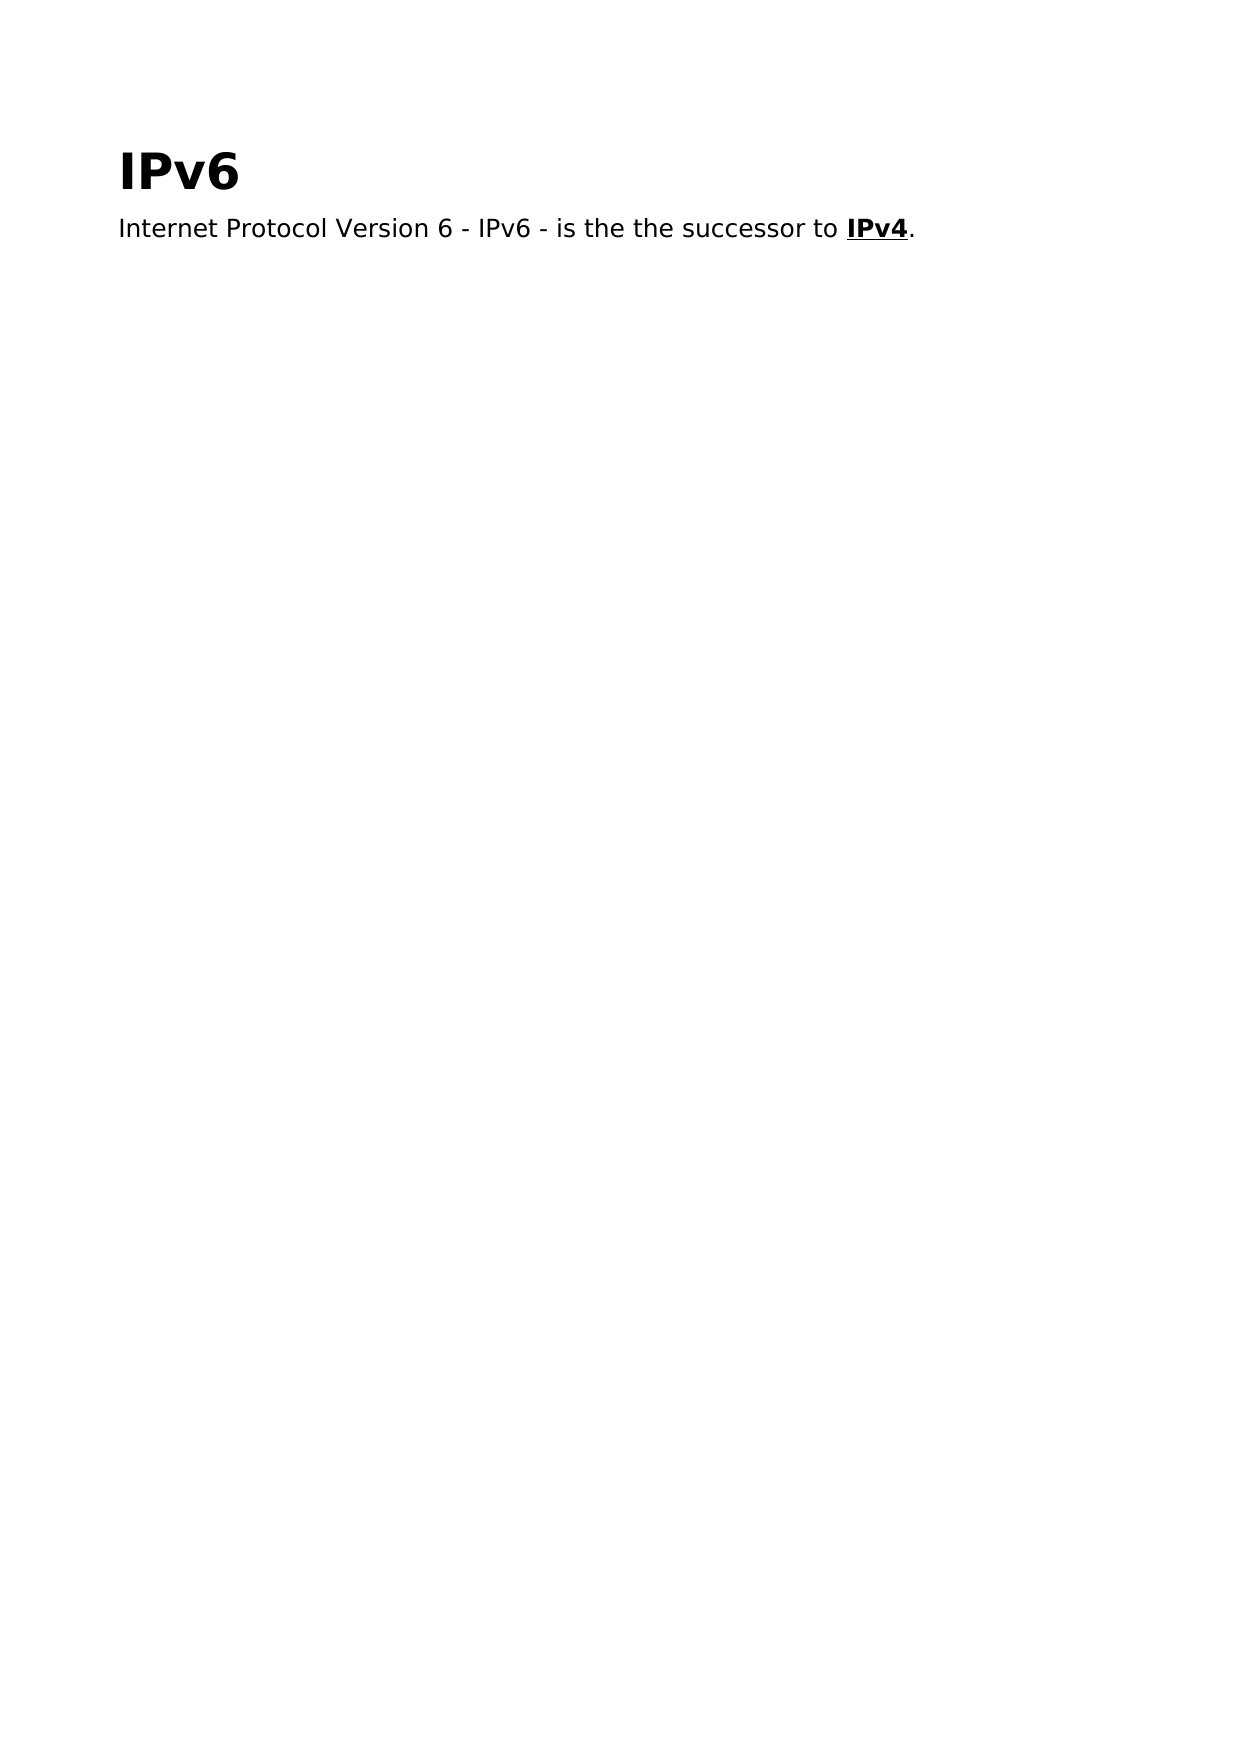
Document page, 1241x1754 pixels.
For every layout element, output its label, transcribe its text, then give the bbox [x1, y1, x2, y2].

subtitle IPv6 [118, 143, 1122, 201]
text Internet Protocol Version 6 - IPv6 - is the the successor to IPv4. [118, 214, 1122, 243]
